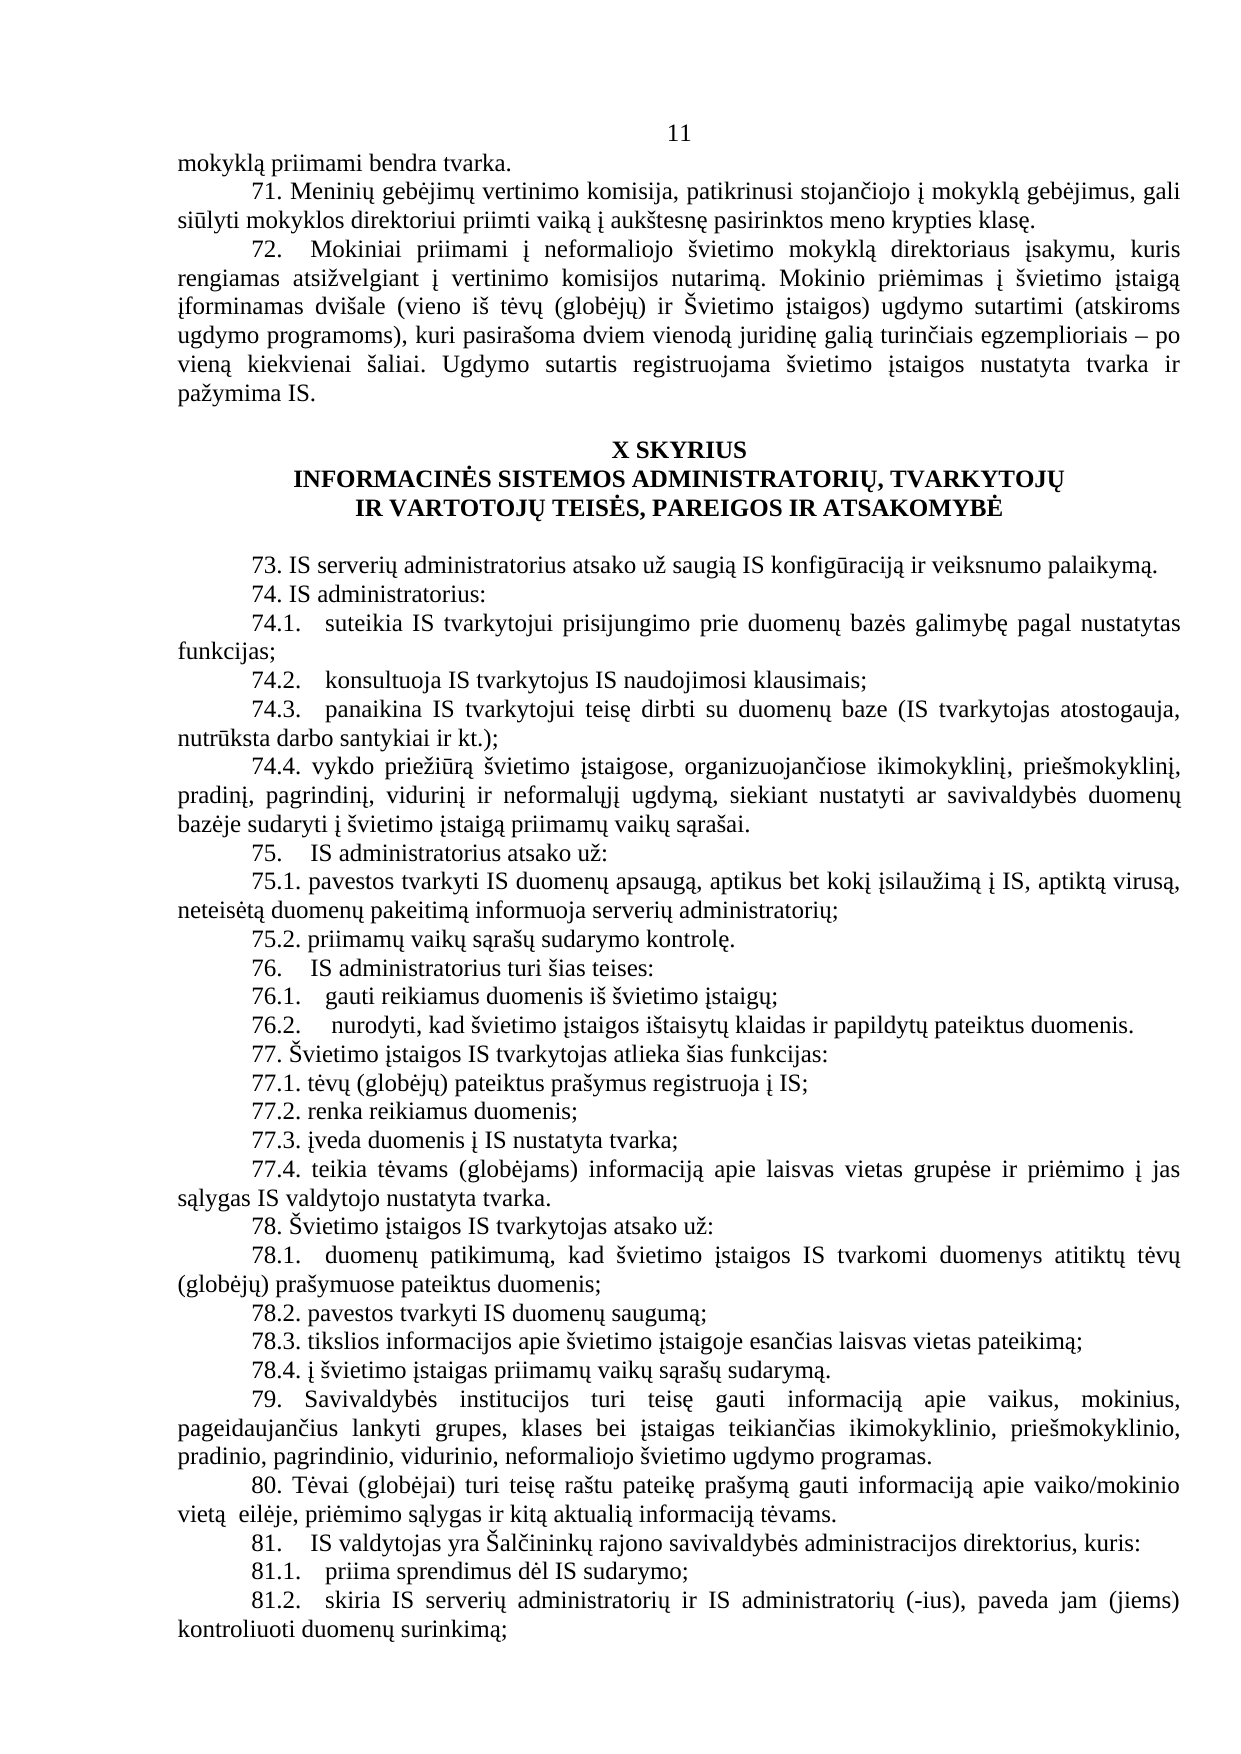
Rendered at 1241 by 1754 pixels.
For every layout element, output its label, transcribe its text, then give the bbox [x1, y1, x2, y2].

text 80. Tėvai (globėjai) turi teisę raštu pateikę prašymą gauti informaciją apie vaiko/mokinio vietą eilėje, priėmimo sąlygas ir kitą aktualią informaciją tėvams. [177, 1470, 1181, 1528]
text 77. Švietimo įstaigos IS tvarkytojas atlieka šias funkcijas: [177, 1039, 1181, 1068]
text IR VARTOTOJŲ TEISĖS, PAREIGOS IR ATSAKOMYBĖ [177, 493, 1181, 521]
text 76.1. gauti reikiamus duomenis iš švietimo įstaigų; [177, 981, 1181, 1010]
text 73. IS serverių administratorius atsako už saugią IS konfigūraciją ir veiksnumo palaikymą. [177, 550, 1181, 579]
text 74.2. konsultuoja IS tvarkytojus IS naudojimosi klausimais; [177, 665, 1181, 694]
text 72. Mokiniai priimami į neformaliojo švietimo mokyklą direktoriaus įsakymu, kuris rengiamas atsižvelgiant į vertinimo komisijos nutarimą. Mokinio priėmimas į švietimo įstaigą įforminamas dvišale (vieno iš tėvų (globėjų) ir Švietimo įstaigos) ugdymo sutartimi (atskiroms ugdymo programoms), kuri pasirašoma dviem vienodą juridinę galią turinčiais egzemplioriais – po vieną kiekvienai šaliai. Ugdymo sutartis registruojama švietimo įstaigos nustatyta tvarka ir pažymima IS. [177, 234, 1181, 406]
text 74.3. panaikina IS tvarkytojui teisę dirbti su duomenų baze (IS tvarkytojas atostogauja, nutrūksta darbo santykiai ir kt.); [177, 694, 1181, 751]
text 74.1. suteikia IS tvarkytojui prisijungimo prie duomenų bazės galimybę pagal nustatytas funkcijas; [177, 608, 1181, 665]
text 81.2. skiria IS serverių administratorių ir IS administratorių (-ius), paveda jam (jiems) kontroliuoti duomenų surinkimą; [177, 1585, 1181, 1643]
text X SKYRIUS [177, 435, 1181, 464]
text 77.3. įveda duomenis į IS nustatyta tvarka; [177, 1125, 1181, 1154]
text 77.4. teikia tėvams (globėjams) informaciją apie laisvas vietas grupėse ir priėmimo į jas sąlygas IS valdytojo nustatyta tvarka. [177, 1154, 1181, 1211]
text 75. IS administratorius atsako už: [177, 838, 1181, 866]
text 75.1. pavestos tvarkyti IS duomenų apsaugą, aptikus bet kokį įsilaužimą į IS, aptiktą virusą, neteisėtą duomenų pakeitimą informuoja serverių administratorių; [177, 866, 1181, 924]
text 78.2. pavestos tvarkyti IS duomenų saugumą; [177, 1298, 1181, 1326]
text 74. IS administratorius: [177, 579, 1181, 608]
text 78.1. duomenų patikimumą, kad švietimo įstaigos IS tvarkomi duomenys atitiktų tėvų (globėjų) prašymuose pateiktus duomenis; [177, 1240, 1181, 1298]
text mokyklą priimami bendra tvarka. [177, 148, 1181, 176]
text 78.4. į švietimo įstaigas priimamų vaikų sąrašų sudarymą. [177, 1355, 1181, 1384]
text 76.2. nurodyti, kad švietimo įstaigos ištaisytų klaidas ir papildytų pateiktus duomenis. [177, 1010, 1181, 1039]
text 76. IS administratorius turi šias teises: [177, 953, 1181, 981]
text 75.2. priimamų vaikų sąrašų sudarymo kontrolę. [177, 924, 1181, 953]
text 81. IS valdytojas yra Šalčininkų rajono savivaldybės administracijos direktorius, kuris: [177, 1528, 1181, 1556]
text INFORMACINĖS SISTEMOS ADMINISTRATORIŲ, TVARKYTOJŲ [177, 464, 1181, 493]
text 77.2. renka reikiamus duomenis; [177, 1096, 1181, 1125]
text 78.3. tikslios informacijos apie švietimo įstaigoje esančias laisvas vietas pateikimą; [177, 1326, 1181, 1355]
text 79. Savivaldybės institucijos turi teisę gauti informaciją apie vaikus, mokinius, pageidaujančius lankyti grupes, klases bei įstaigas teikiančias ikimokyklinio, priešmokyklinio, pradinio, pagrindinio, vidurinio, neformaliojo švietimo ugdymo programas. [177, 1384, 1181, 1470]
text 81.1. priima sprendimus dėl IS sudarymo; [177, 1556, 1181, 1585]
text 78. Švietimo įstaigos IS tvarkytojas atsako už: [177, 1211, 1181, 1240]
text 71. Meninių gebėjimų vertinimo komisija, patikrinusi stojančiojo į mokyklą gebėjimus, gali siūlyti mokyklos direktoriui priimti vaiką į aukštesnę pasirinktos meno krypties klasę. [177, 176, 1181, 234]
text 74.4. vykdo priežiūrą švietimo įstaigose, organizuojančiose ikimokyklinį, priešmokyklinį, pradinį, pagrindinį, vidurinį ir neformalųjį ugdymą, siekiant nustatyti ar savivaldybės duomenų bazėje sudaryti į švietimo įstaigą priimamų vaikų sąrašai. [177, 751, 1181, 838]
text 77.1. tėvų (globėjų) pateiktus prašymus registruoja į IS; [177, 1068, 1181, 1096]
